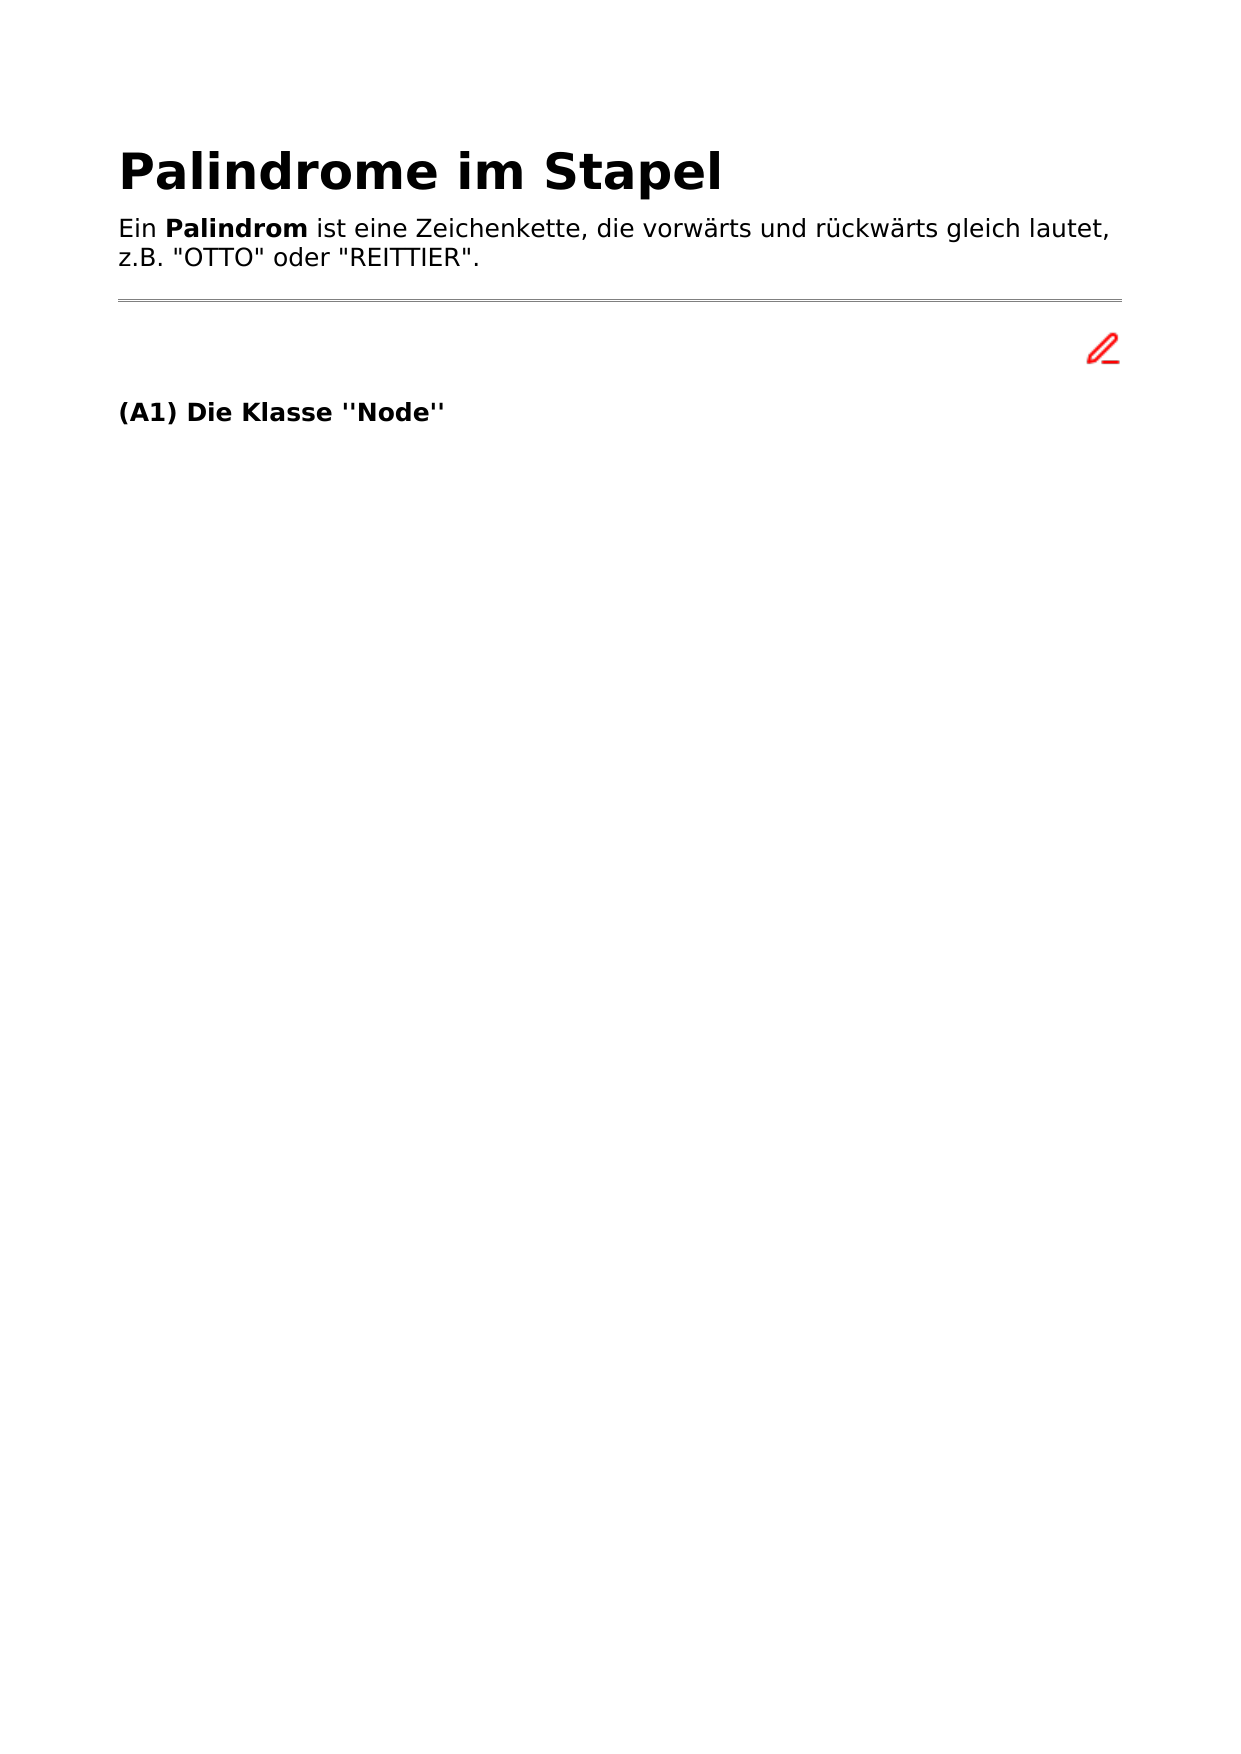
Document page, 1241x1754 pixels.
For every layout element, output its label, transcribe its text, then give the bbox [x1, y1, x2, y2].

subtitle Palindrome im Stapel [118, 143, 1122, 201]
subtitle (A1) Die Klasse ''Node'' [118, 398, 1122, 427]
picture [1084, 331, 1123, 369]
text Ein Palindrom ist eine Zeichenkette, die vorwärts und rückwärts gleich lautet, z.B. "OTTO" oder "REITTIER". [118, 214, 1122, 272]
